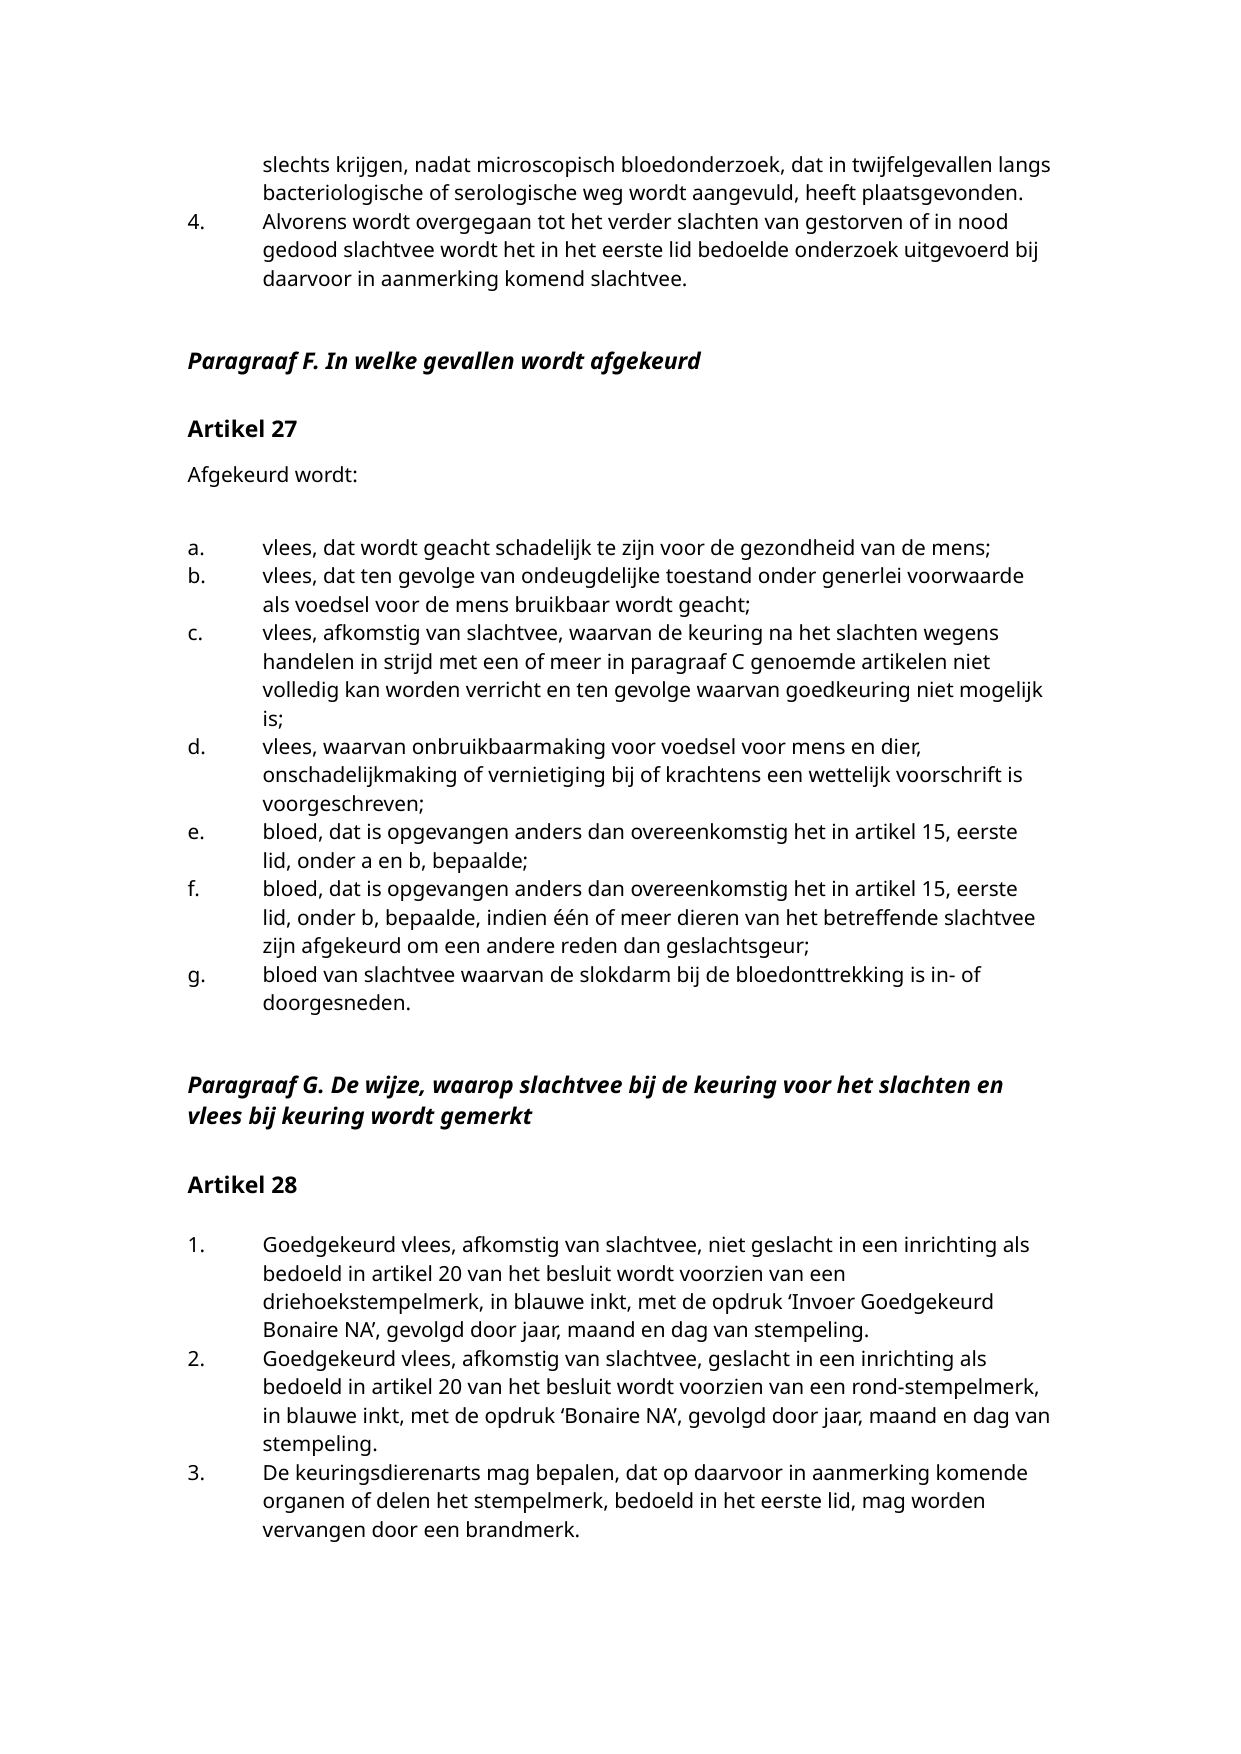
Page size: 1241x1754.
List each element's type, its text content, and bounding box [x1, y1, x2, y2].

list Alvorens wordt overgegaan tot het verder slachten van gestorven of in nood gedood slachtvee wordt het in het eerste lid bedoelde onderzoek uitgevoerd bij daarvoor in aanmerking komend slachtvee. [187, 207, 1053, 292]
list Goedgekeurd vlees, afkomstig van slachtvee, niet geslacht in een inrichting als bedoeld in artikel 20 van het besluit wordt voorzien van een driehoekstempelmerk, in blauwe inkt, met de opdruk ‘Invoer Goedgekeurd Bonaire NA’, gevolgd door jaar, maand en dag van stempeling. [187, 1230, 1053, 1344]
list bloed, dat is opgevangen anders dan overeenkomstig het in artikel 15, eerste lid, onder b, bepaalde, indien één of meer dieren van het betreffende slachtvee zijn afgekeurd om een andere reden dan geslachtsgeur; [187, 874, 1053, 960]
list Goedgekeurd vlees, afkomstig van slachtvee, geslacht in een inrichting als bedoeld in artikel 20 van het besluit wordt voorzien van een rond-stempelmerk, in blauwe inkt, met de opdruk ‘Bonaire NA’, gevolgd door jaar, maand en dag van stempeling. [187, 1344, 1053, 1458]
list vlees, dat ten gevolge van ondeugdelijke toestand onder generlei voorwaarde als voedsel voor de mens bruikbaar wordt geacht; [187, 562, 1053, 618]
list vlees, dat wordt geacht schadelijk te zijn voor de gezondheid van de mens; [187, 533, 1053, 562]
list vlees, waarvan onbruikbaarmaking voor voedsel voor mens en dier, onschadelijkmaking of vernietiging bij of krachtens een wettelijk voorschrift is voorgeschreven; [187, 732, 1053, 817]
list vlees, afkomstig van slachtvee, waarvan de keuring na het slachten wegens handelen in strijd met een of meer in paragraaf C genoemde artikelen niet volledig kan worden verricht en ten gevolge waarvan goedkeuring niet mogelijk is; [187, 618, 1053, 732]
subtitle Paragraaf F. In welke gevallen wordt afgekeurd [187, 345, 1053, 376]
subtitle Paragraaf G. De wijze, waarop slachtvee bij de keuring voor het slachten en vlees bij keuring wordt gemerkt [187, 1069, 1053, 1132]
list De keuringsdierenarts mag bepalen, dat op daarvoor in aanmerking komende organen of delen het stempelmerk, bedoeld in het eerste lid, mag worden vervangen door een brandmerk. [187, 1458, 1053, 1543]
subtitle Artikel 27 [187, 413, 1053, 445]
list bloed van slachtvee waarvan de slokdarm bij de bloedonttrekking is in- of doorgesneden. [187, 960, 1053, 1017]
list slechts krijgen, nadat microscopisch bloedonderzoek, dat in twijfelgevallen langs bacteriologische of serologische weg wordt aangevuld, heeft plaatsgevonden. [187, 150, 1053, 207]
list bloed, dat is opgevangen anders dan overeenkomstig het in artikel 15, eerste lid, onder a en b, bepaalde; [187, 817, 1053, 874]
subtitle Artikel 28 [187, 1169, 1053, 1200]
text Afgekeurd wordt: [187, 460, 1053, 488]
